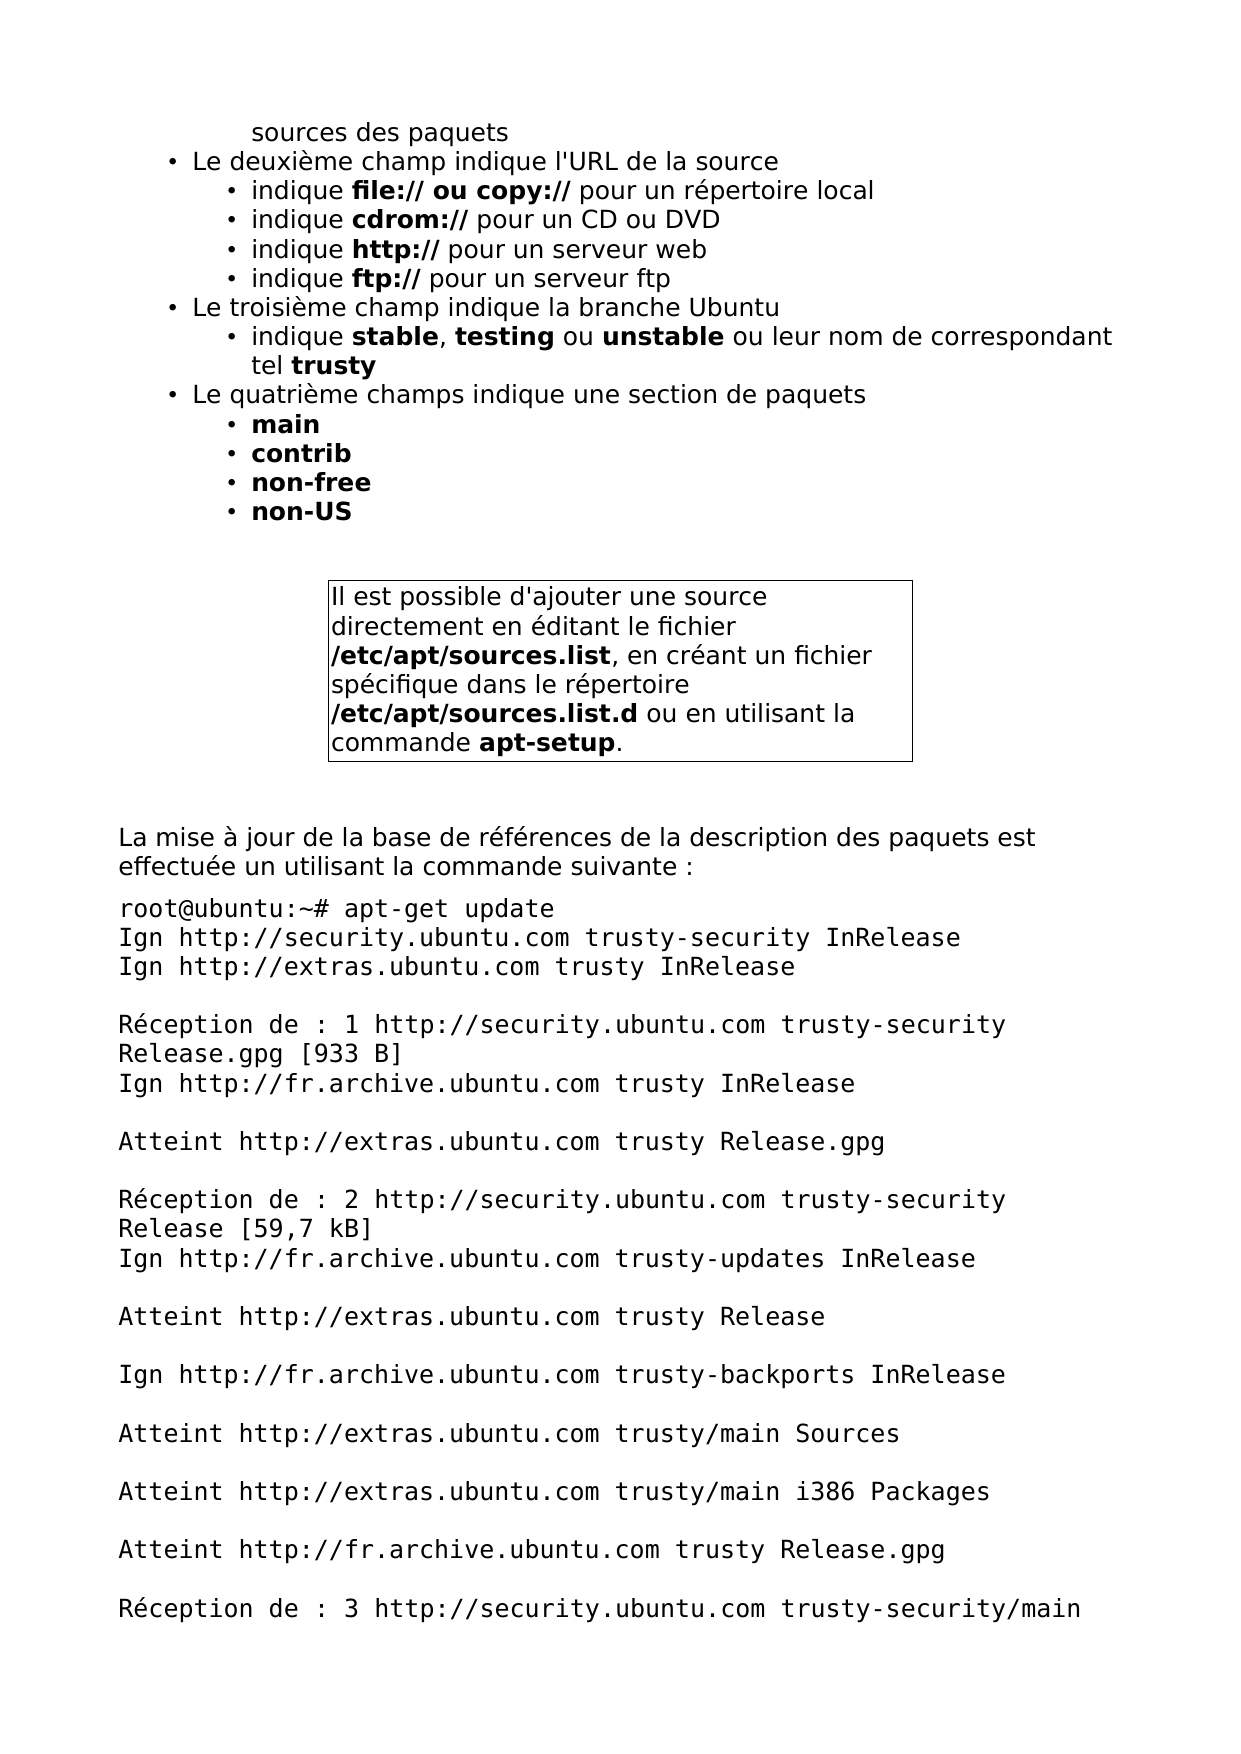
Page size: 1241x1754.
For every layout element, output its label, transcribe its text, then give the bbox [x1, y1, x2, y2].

list indique ftp:// pour un serveur ftp [236, 264, 1122, 293]
list Le troisième champ indique la branche Ubuntu [177, 293, 1122, 322]
list non-free [236, 468, 1122, 497]
table_header Il est possible d'ajouter une source directement en éditant le fichier /etc/apt/sources.list, en créant un fichier spécifique dans le répertoire /etc/apt/sources.list.d ou en utilisant la commande apt-setup. [329, 581, 912, 761]
list Le deuxième champ indique l'URL de la source [177, 147, 1122, 176]
list indique stable, testing ou unstable ou leur nom de correspondant tel trusty [236, 322, 1122, 381]
list indique file:// ou copy:// pour un répertoire local [236, 176, 1122, 206]
list non-US [236, 497, 1122, 526]
list main [236, 410, 1122, 439]
text La mise à jour de la base de références de la description des paquets est effectuée un utilisant la commande suivante : [118, 823, 1122, 881]
list contrib [236, 439, 1122, 468]
list indique cdrom:// pour un CD ou DVD [236, 206, 1122, 235]
list indique http:// pour un serveur web [236, 235, 1122, 264]
list Le quatrième champs indique une section de paquets [177, 381, 1122, 410]
list sources des paquets [236, 118, 1122, 147]
text root@ubuntu:~# apt-get update Ign http://security.ubuntu.com trusty-security InRelease Ign http://extras.ubuntu.com trusty InRelease Réception de : 1 http://security.ubuntu.com trusty-security Release.gpg [933 B] Ign http://fr.archive.ubuntu.com trusty InRelease Atteint http://extras.ubuntu.com trusty Release.gpg Réception de : 2 http://security.ubuntu.com trusty-security Release [59,7 kB] Ign http://fr.archive.ubuntu.com trusty-updates InRelease Atteint http://extras.ubuntu.com trusty Release Ign http://fr.archive.ubuntu.com trusty-backports InRelease Atteint http://extras.ubuntu.com trusty/main Sources Atteint http://extras.ubuntu.com trusty/main i386 Packages Atteint http://fr.archive.ubuntu.com trusty Release.gpg Réception de : 3 http://security.ubuntu.com trusty-security/main [118, 894, 1122, 1623]
